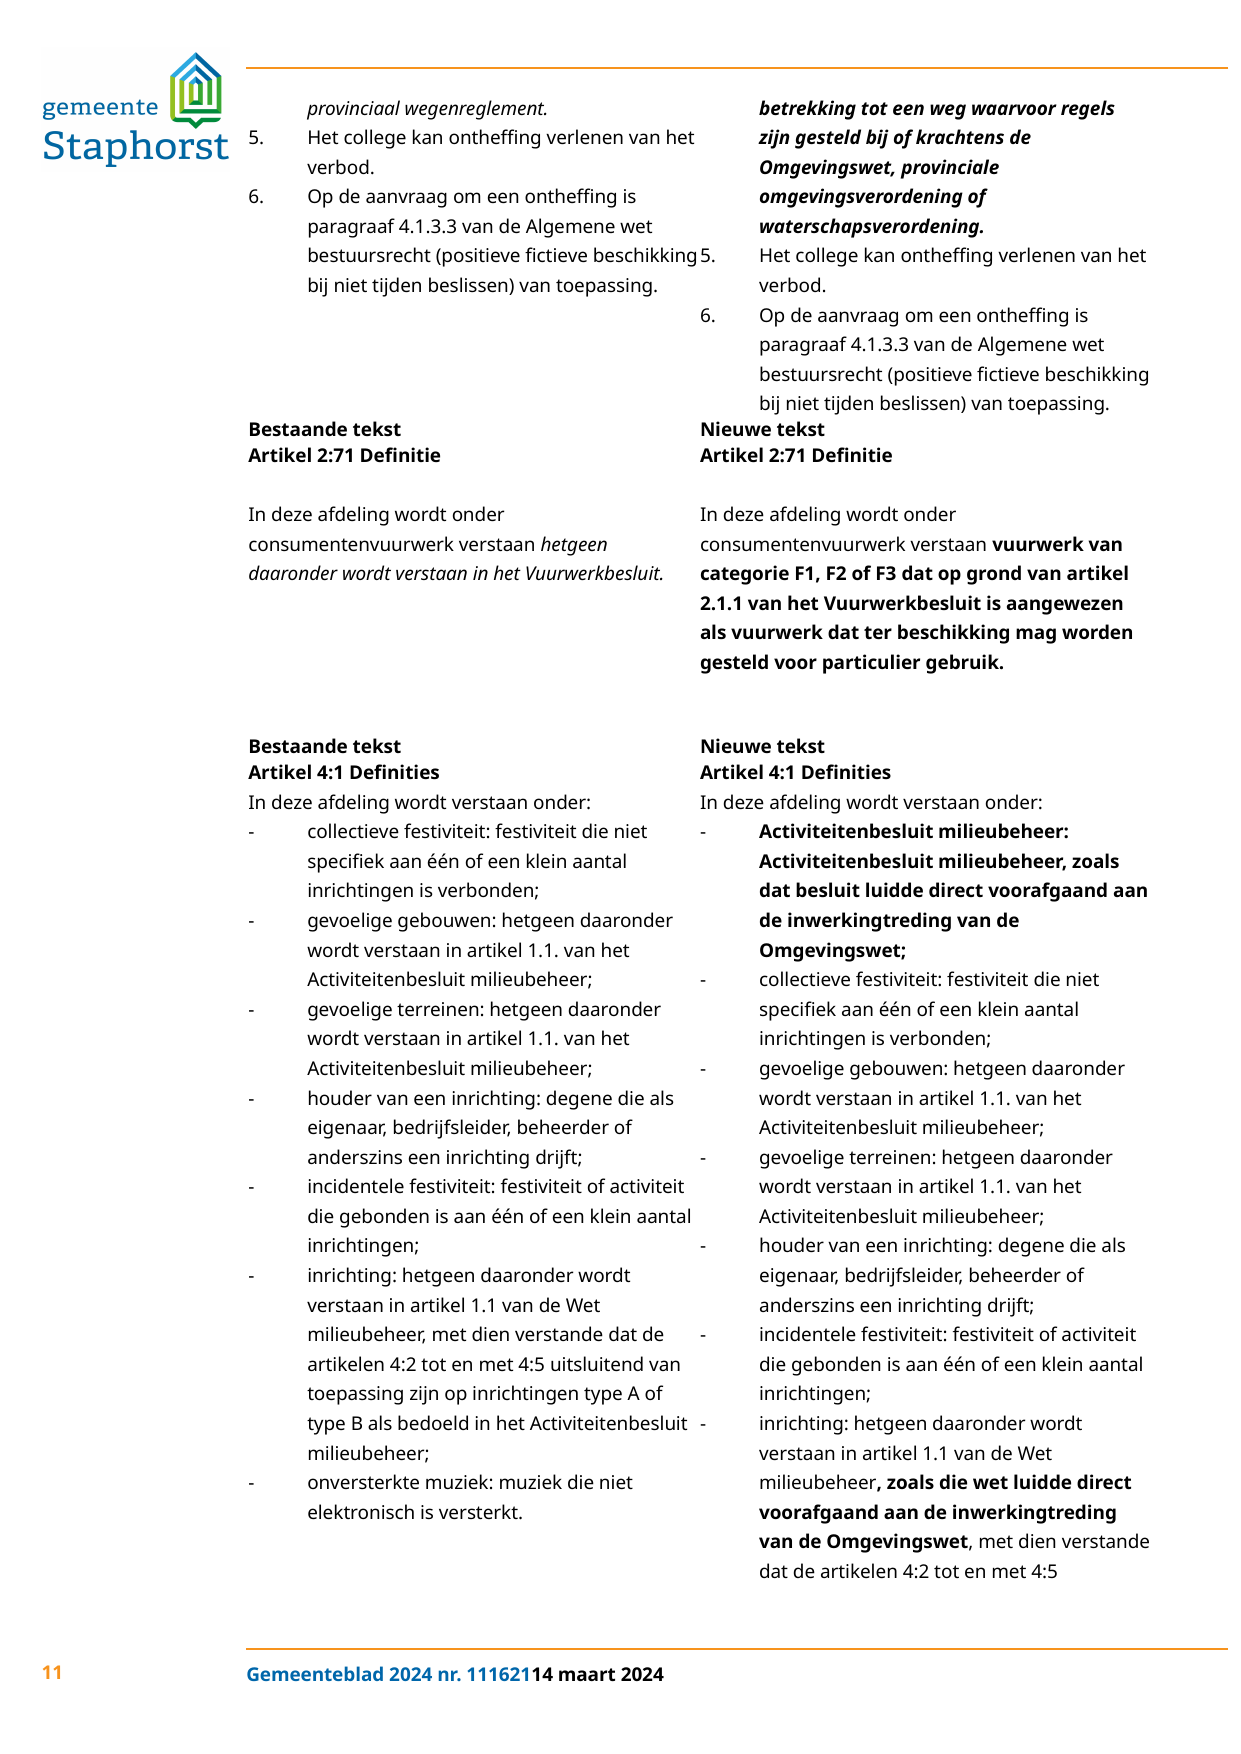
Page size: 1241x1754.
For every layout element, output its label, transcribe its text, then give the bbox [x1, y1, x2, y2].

table_cell Bestaande tekst [248, 416, 700, 442]
table_cell Artikel 4:1 Definities In deze afdeling wordt verstaan onder: Activiteitenbesluit milieubeheer: Activiteitenbesluit milieubeheer, zoals dat besluit luidde direct voorafgaand aan de inwerkingtreding van de Omgevingswet; collectieve festiviteit: festiviteit die niet specifiek aan één of een klein aantal inrichtingen is verbonden; gevoelige gebouwen: hetgeen daaronder wordt verstaan in artikel 1.1. van het Activiteitenbesluit milieubeheer; gevoelige terreinen: hetgeen daaronder wordt verstaan in artikel 1.1. van het Activiteitenbesluit milieubeheer; houder van een inrichting: degene die als eigenaar, bedrijfsleider, beheerder of anderszins een inrichting drijft; incidentele festiviteit: festiviteit of activiteit die gebonden is aan één of een klein aantal inrichtingen; inrichting: hetgeen daaronder wordt verstaan in artikel 1.1 van de Wet milieubeheer, zoals die wet luidde direct voorafgaand aan de inwerkingtreding van de Omgevingswet, met dien verstande dat de artikelen 4:2 tot en met 4:5 [700, 759, 1152, 1584]
table_header Nieuwe tekst [700, 734, 1152, 759]
table_cell betrekking tot een weg waarvoor regels zijn gesteld bij of krachtens de Omgevingswet, provinciale omgevingsverordening of waterschapsverordening. Het college kan ontheffing verlenen van het verbod. Op de aanvraag om een ontheffing is paragraaf 4.1.3.3 van de Algemene wet bestuursrecht (positieve fictieve beschikking bij niet tijden beslissen) van toepassing. [700, 95, 1152, 416]
table_cell provinciaal wegenreglement. Het college kan ontheffing verlenen van het verbod. Op de aanvraag om een ontheffing is paragraaf 4.1.3.3 van de Algemene wet bestuursrecht (positieve fictieve beschikking bij niet tijden beslissen) van toepassing. [248, 95, 700, 416]
table_cell Nieuwe tekst [700, 416, 1152, 442]
table_header Bestaande tekst [248, 734, 700, 759]
table_cell Artikel 2:71 Definitie In deze afdeling wordt onder consumentenvuurwerk verstaan hetgeen daaronder wordt verstaan in het Vuurwerkbesluit. [248, 442, 700, 675]
picture [41, 47, 231, 172]
table_cell [700, 675, 1152, 701]
table_cell [248, 675, 700, 701]
table_cell Artikel 2:71 Definitie In deze afdeling wordt onder consumentenvuurwerk verstaan vuurwerk van categorie F1, F2 of F3 dat op grond van artikel 2.1.1 van het Vuurwerkbesluit is aangewezen als vuurwerk dat ter beschikking mag worden gesteld voor particulier gebruik. [700, 442, 1152, 675]
table_cell Artikel 4:1 Definities In deze afdeling wordt verstaan onder: collectieve festiviteit: festiviteit die niet specifiek aan één of een klein aantal inrichtingen is verbonden; gevoelige gebouwen: hetgeen daaronder wordt verstaan in artikel 1.1. van het Activiteitenbesluit milieubeheer; gevoelige terreinen: hetgeen daaronder wordt verstaan in artikel 1.1. van het Activiteitenbesluit milieubeheer; houder van een inrichting: degene die als eigenaar, bedrijfsleider, beheerder of anderszins een inrichting drijft; incidentele festiviteit: festiviteit of activiteit die gebonden is aan één of een klein aantal inrichtingen; inrichting: hetgeen daaronder wordt verstaan in artikel 1.1 van de Wet milieubeheer, met dien verstande dat de artikelen 4:2 tot en met 4:5 uitsluitend van toepassing zijn op inrichtingen type A of type B als bedoeld in het Activiteitenbesluit milieubeheer; onversterkte muziek: muziek die niet elektronisch is versterkt. [248, 759, 700, 1584]
